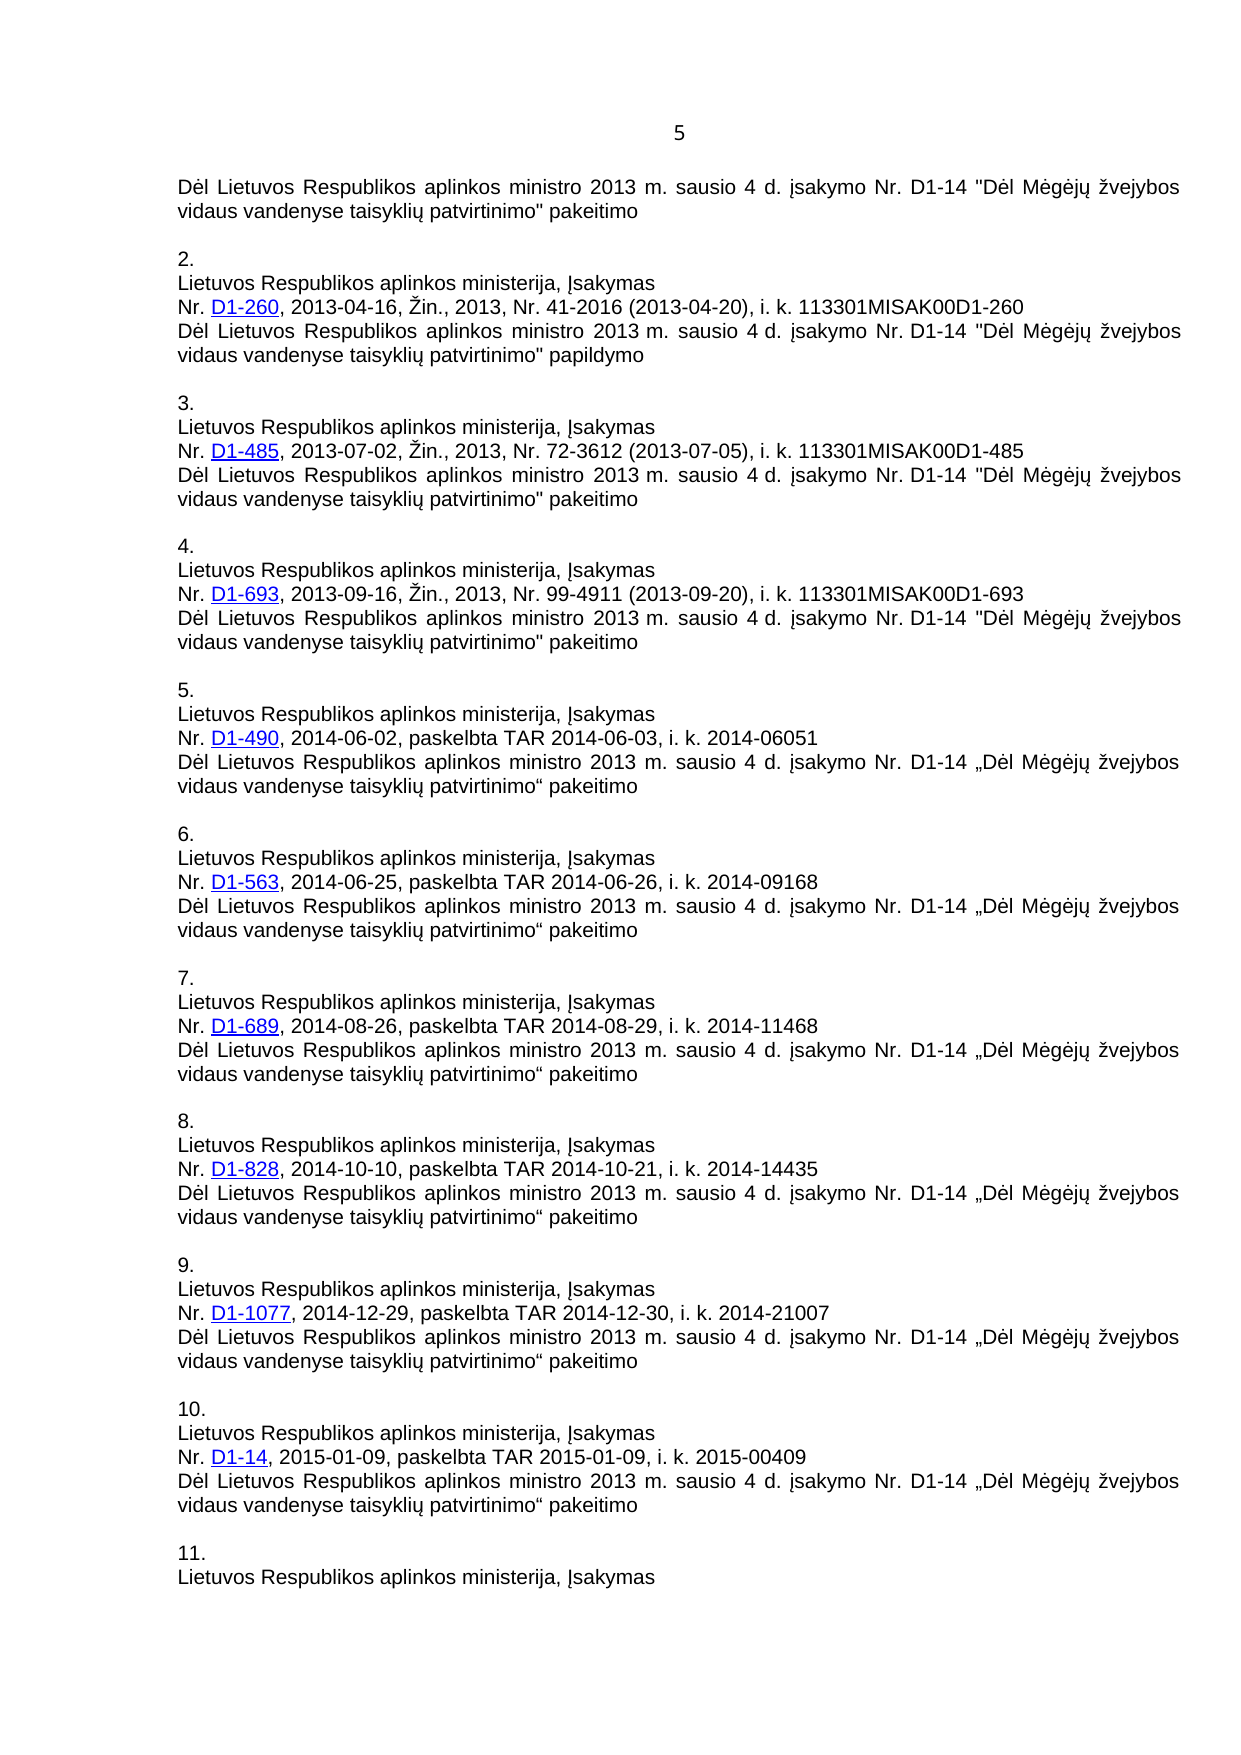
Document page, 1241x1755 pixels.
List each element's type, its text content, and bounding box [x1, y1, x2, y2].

text Nr. D1-490, 2014-06-02, paskelbta TAR 2014-06-03, i. k. 2014-06051 [177, 726, 1181, 750]
text Dėl Lietuvos Respublikos aplinkos ministro 2013 m. sausio 4 d. įsakymo Nr. D1-14 "Dėl Mėgėjų žvejybos vidaus vandenyse taisyklių patvirtinimo" papildymo [177, 319, 1181, 367]
text 7. [177, 966, 1181, 989]
text 4. [177, 534, 1181, 558]
text Dėl Lietuvos Respublikos aplinkos ministro 2013 m. sausio 4 d. įsakymo Nr. D1-14 „Dėl Mėgėjų žvejybos vidaus vandenyse taisyklių patvirtinimo“ pakeitimo [177, 750, 1181, 798]
text 2. [177, 247, 1181, 271]
text Dėl Lietuvos Respublikos aplinkos ministro 2013 m. sausio 4 d. įsakymo Nr. D1-14 "Dėl Mėgėjų žvejybos vidaus vandenyse taisyklių patvirtinimo" pakeitimo [177, 462, 1181, 510]
text Dėl Lietuvos Respublikos aplinkos ministro 2013 m. sausio 4 d. įsakymo Nr. D1-14 "Dėl Mėgėjų žvejybos vidaus vandenyse taisyklių patvirtinimo" pakeitimo [177, 606, 1181, 654]
text Lietuvos Respublikos aplinkos ministerija, Įsakymas [177, 558, 1181, 582]
text Nr. D1-693, 2013-09-16, Žin., 2013, Nr. 99-4911 (2013-09-20), i. k. 113301MISAK00D1-693 [177, 582, 1181, 606]
text Nr. D1-1077, 2014-12-29, paskelbta TAR 2014-12-30, i. k. 2014-21007 [177, 1301, 1181, 1325]
text Lietuvos Respublikos aplinkos ministerija, Įsakymas [177, 846, 1181, 870]
text Lietuvos Respublikos aplinkos ministerija, Įsakymas [177, 1277, 1181, 1301]
text Dėl Lietuvos Respublikos aplinkos ministro 2013 m. sausio 4 d. įsakymo Nr. D1-14 "Dėl Mėgėjų žvejybos vidaus vandenyse taisyklių patvirtinimo" pakeitimo [177, 175, 1181, 223]
text Lietuvos Respublikos aplinkos ministerija, Įsakymas [177, 702, 1181, 726]
text Lietuvos Respublikos aplinkos ministerija, Įsakymas [177, 1564, 1181, 1588]
text Nr. D1-260, 2013-04-16, Žin., 2013, Nr. 41-2016 (2013-04-20), i. k. 113301MISAK00D1-260 [177, 295, 1181, 319]
text Lietuvos Respublikos aplinkos ministerija, Įsakymas [177, 1421, 1181, 1445]
text Dėl Lietuvos Respublikos aplinkos ministro 2013 m. sausio 4 d. įsakymo Nr. D1-14 „Dėl Mėgėjų žvejybos vidaus vandenyse taisyklių patvirtinimo“ pakeitimo [177, 1037, 1181, 1085]
text 9. [177, 1253, 1181, 1277]
text Lietuvos Respublikos aplinkos ministerija, Įsakymas [177, 989, 1181, 1013]
text 10. [177, 1397, 1181, 1421]
text Nr. D1-828, 2014-10-10, paskelbta TAR 2014-10-21, i. k. 2014-14435 [177, 1157, 1181, 1181]
text Nr. D1-14, 2015-01-09, paskelbta TAR 2015-01-09, i. k. 2015-00409 [177, 1445, 1181, 1469]
text 3. [177, 391, 1181, 414]
text 6. [177, 822, 1181, 846]
text Nr. D1-563, 2014-06-25, paskelbta TAR 2014-06-26, i. k. 2014-09168 [177, 870, 1181, 894]
text Lietuvos Respublikos aplinkos ministerija, Įsakymas [177, 414, 1181, 438]
text Nr. D1-485, 2013-07-02, Žin., 2013, Nr. 72-3612 (2013-07-05), i. k. 113301MISAK00D1-485 [177, 438, 1181, 462]
text Dėl Lietuvos Respublikos aplinkos ministro 2013 m. sausio 4 d. įsakymo Nr. D1-14 „Dėl Mėgėjų žvejybos vidaus vandenyse taisyklių patvirtinimo“ pakeitimo [177, 1469, 1181, 1517]
text Dėl Lietuvos Respublikos aplinkos ministro 2013 m. sausio 4 d. įsakymo Nr. D1-14 „Dėl Mėgėjų žvejybos vidaus vandenyse taisyklių patvirtinimo“ pakeitimo [177, 894, 1181, 942]
text Dėl Lietuvos Respublikos aplinkos ministro 2013 m. sausio 4 d. įsakymo Nr. D1-14 „Dėl Mėgėjų žvejybos vidaus vandenyse taisyklių patvirtinimo“ pakeitimo [177, 1181, 1181, 1229]
text Lietuvos Respublikos aplinkos ministerija, Įsakymas [177, 1133, 1181, 1157]
text Dėl Lietuvos Respublikos aplinkos ministro 2013 m. sausio 4 d. įsakymo Nr. D1-14 „Dėl Mėgėjų žvejybos vidaus vandenyse taisyklių patvirtinimo“ pakeitimo [177, 1325, 1181, 1373]
text 5. [177, 678, 1181, 702]
text Lietuvos Respublikos aplinkos ministerija, Įsakymas [177, 271, 1181, 295]
text 11. [177, 1541, 1181, 1564]
text 8. [177, 1109, 1181, 1133]
text Nr. D1-689, 2014-08-26, paskelbta TAR 2014-08-29, i. k. 2014-11468 [177, 1013, 1181, 1037]
